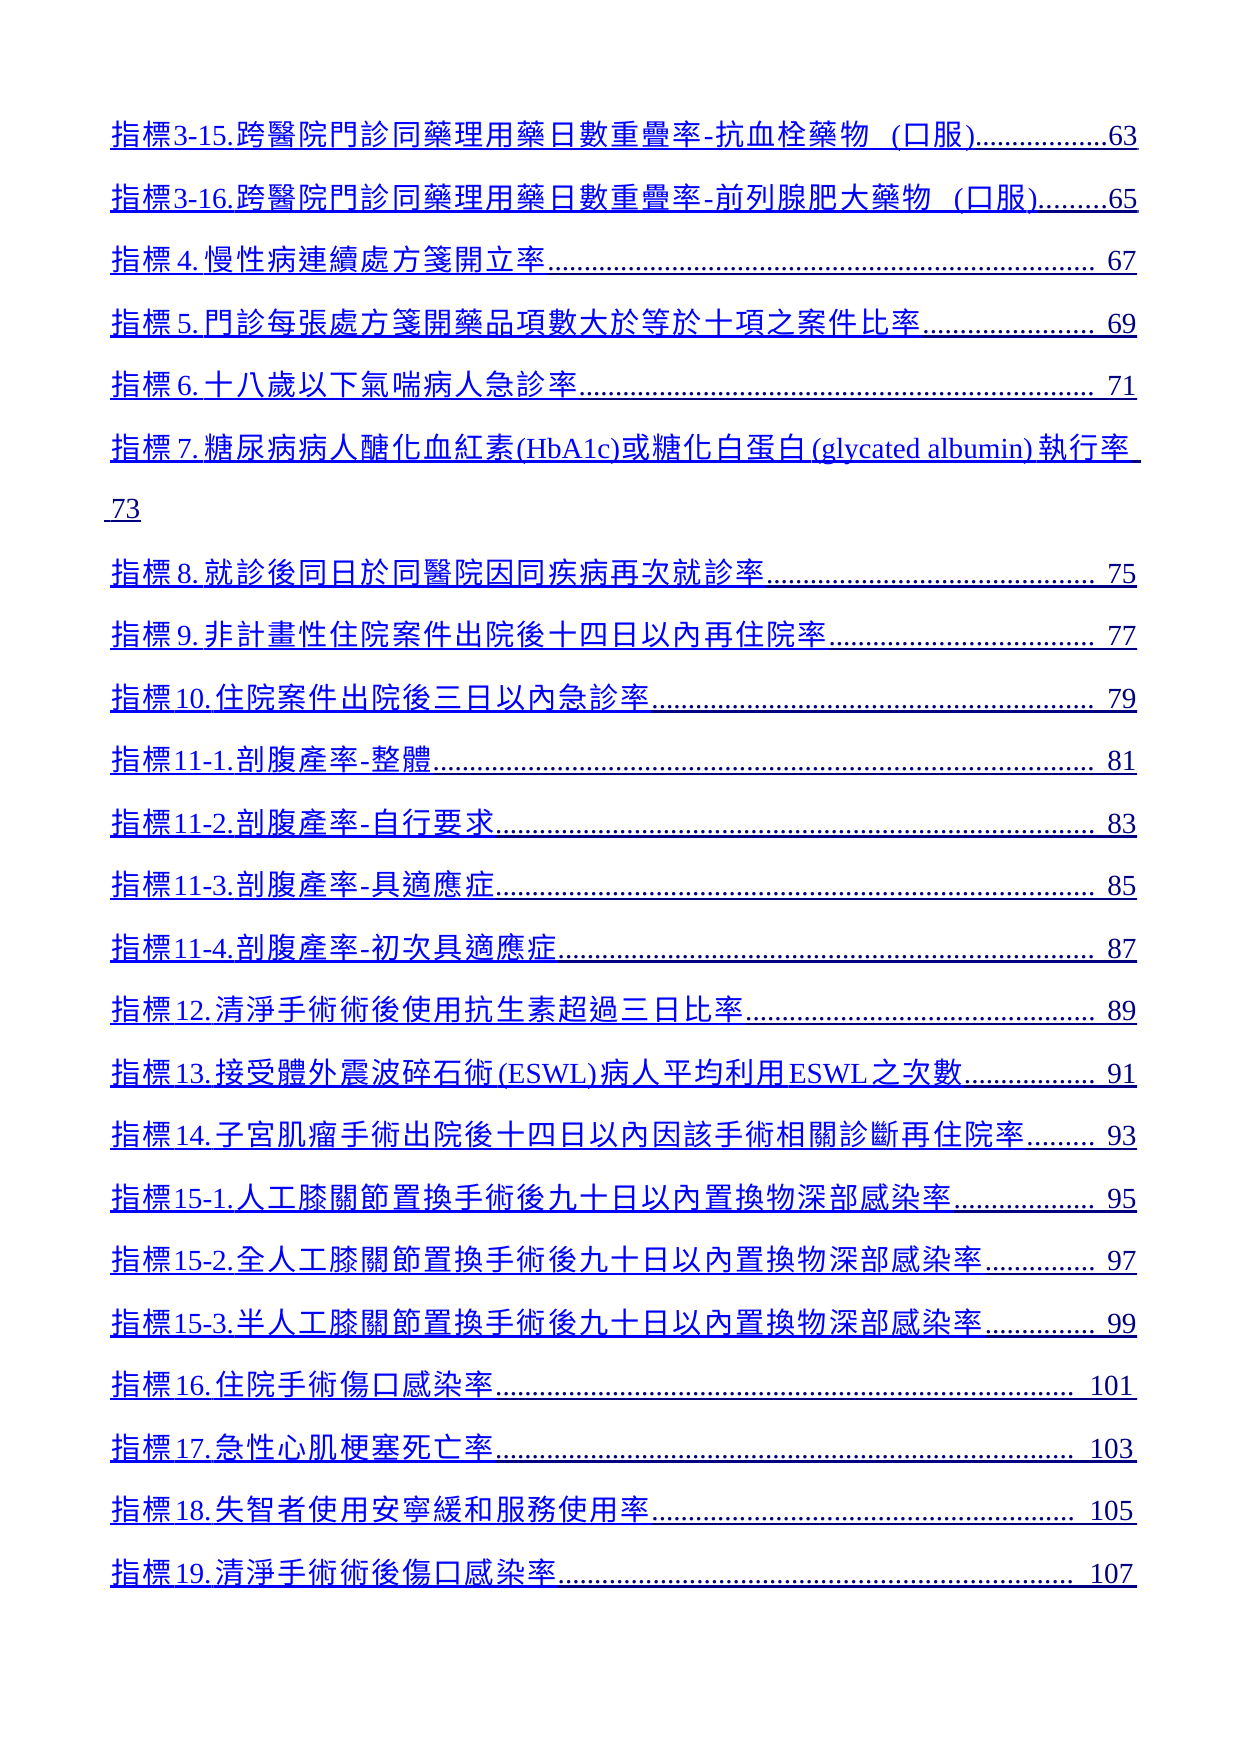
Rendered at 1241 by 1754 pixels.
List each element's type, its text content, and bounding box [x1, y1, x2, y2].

text 指標16.住院手術傷口感染率 101 [104, 1341, 1151, 1404]
text 指標14.子宮肌瘤手術出院後十四日以內因該手術相關診斷再住院率 93 [104, 1091, 1151, 1154]
text 指標12.清淨手術術後使用抗生素超過三日比率 89 [104, 966, 1151, 1029]
text 指標11-2.剖腹產率-自行要求 83 [104, 779, 1151, 841]
text 指標15-2.全人工膝關節置換手術後九十日以內置換物深部感染率 97 [104, 1216, 1151, 1279]
text 指標8.就診後同日於同醫院因同疾病再次就診率 75 [104, 529, 1151, 591]
text 指標7.糖尿病病人醣化血紅素(HbA1c)或糖化白蛋白(glycated albumin)執行率 73 [104, 404, 1151, 529]
text 指標11-1.剖腹產率-整體 81 [104, 716, 1151, 779]
text 指標18.失智者使用安寧緩和服務使用率 105 [104, 1466, 1151, 1529]
text 指標19.清淨手術術後傷口感染率 107 [104, 1529, 1151, 1591]
text 指標11-3.剖腹產率-具適應症 85 [104, 841, 1151, 904]
text 指標17.急性心肌梗塞死亡率 103 [104, 1404, 1151, 1466]
text 指標10.住院案件出院後三日以內急診率 79 [104, 654, 1151, 716]
text 指標5.門診每張處方箋開藥品項數大於等於十項之案件比率 69 [104, 279, 1151, 341]
text 指標3-15.跨醫院門診同藥理用藥日數重疊率-抗血栓藥物 (口服) 63 [104, 91, 1151, 154]
text 指標6.十八歲以下氣喘病人急診率 71 [104, 341, 1151, 404]
text 指標15-3.半人工膝關節置換手術後九十日以內置換物深部感染率 99 [104, 1279, 1151, 1341]
text 指標15-1.人工膝關節置換手術後九十日以內置換物深部感染率 95 [104, 1154, 1151, 1216]
text 指標9.非計畫性住院案件出院後十四日以內再住院率 77 [104, 591, 1151, 654]
text 指標13.接受體外震波碎石術(ESWL)病人平均利用ESWL之次數 91 [104, 1029, 1151, 1091]
text 指標3-16.跨醫院門診同藥理用藥日數重疊率-前列腺肥大藥物 (口服) 65 [104, 154, 1151, 216]
text 指標11-4.剖腹產率-初次具適應症 87 [104, 904, 1151, 966]
text 指標4.慢性病連續處方箋開立率 67 [104, 216, 1151, 279]
